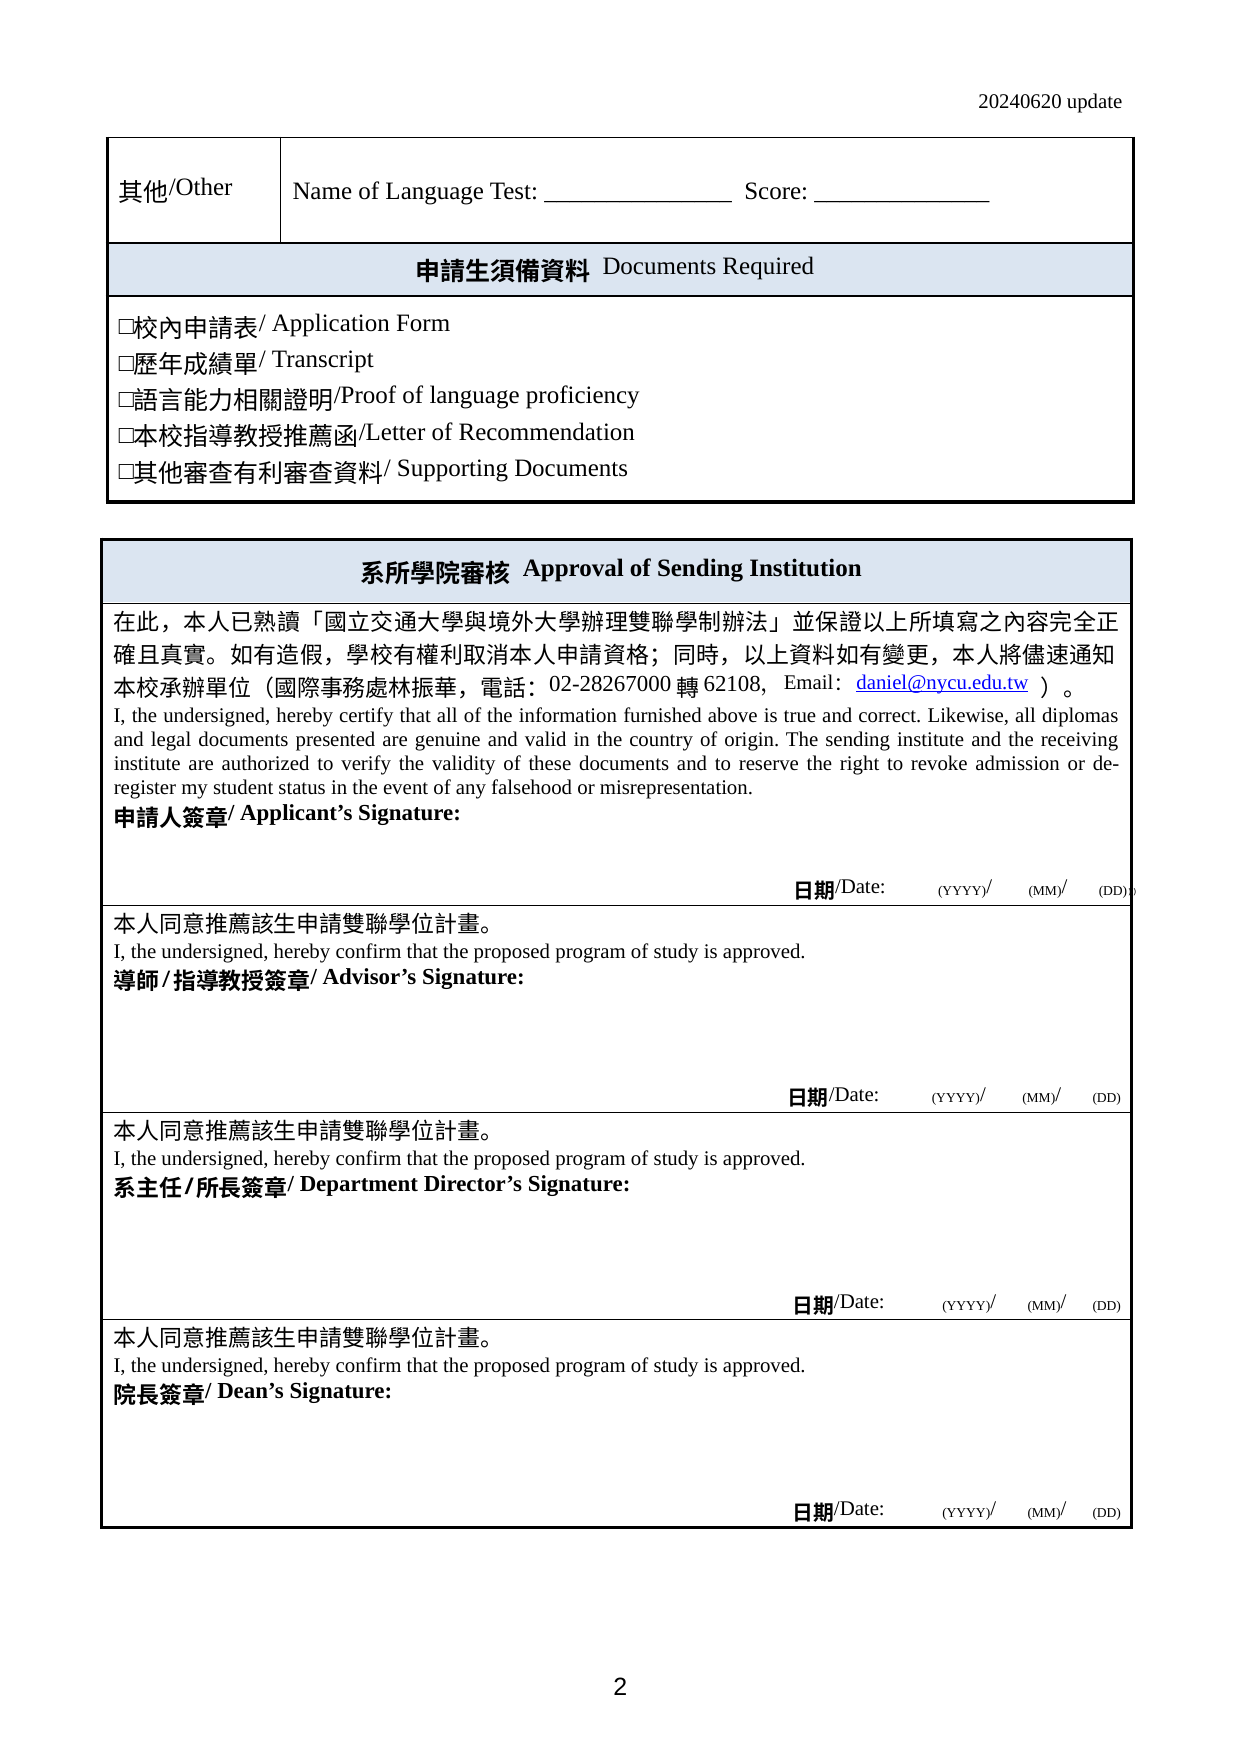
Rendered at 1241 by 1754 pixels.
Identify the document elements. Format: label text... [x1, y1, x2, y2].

table_cell 在此，本人已熟讀「國立交通大學與境外大學辦理雙聯學制辦法」並保證以上所填寫之內容完全正確且真實。如有造假，學校有權利取消本人申請資格；同時，以上資料如有變更，本人將儘速通知本校承辦單位（國際事務處林振華，電話：02-28267000轉62108，Email：daniel@nycu.edu.tw ）。 I, the undersigned, hereby certify that all of the information furnished above is true and correct. Likewise, all diplomas and legal documents presented are genuine and valid in the country of origin. The sending institute and the receiving institute are authorized to verify the validity of these documents and to reserve the right to revoke admission or de-register my student status in the event of any falsehood or misrepresentation. 申請人簽章/ Applicant’s Signature: 日期/Date: (YYYY)/ (MM)/ (DD))) [103, 604, 1130, 905]
table_header 系所學院審核 Approval of Sending Institution [103, 541, 1130, 602]
table_cell 其他/Other [109, 138, 280, 242]
table_cell 本人同意推薦該生申請雙聯學位計畫。 I, the undersigned, hereby confirm that the proposed program of study is approved. 導師/指導教授簽章/ Advisor’s Signature: 日期/Date: (YYYY)/ (MM)/ (DD) [103, 906, 1130, 1112]
table_cell □校內申請表/ Application Form □歷年成績單/ Transcript □語言能力相關證明/Proof of language proficiency □本校指導教授推薦函/Letter of Recommendation □其他審查有利審查資料/ Supporting Documents [109, 297, 1132, 500]
table_cell 本人同意推薦該生申請雙聯學位計畫。 I, the undersigned, hereby confirm that the proposed program of study is approved. 系主任/所長簽章/ Department Director’s Signature: 日期/Date: (YYYY)/ (MM)/ (DD) [103, 1113, 1130, 1319]
table_cell Name of Language Test: _______________ Score: ______________ [281, 138, 1132, 242]
table_cell 本人同意推薦該生申請雙聯學位計畫。 I, the undersigned, hereby confirm that the proposed program of study is approved. 院長簽章/ Dean’s Signature: 日期/Date: (YYYY)/ (MM)/ (DD) [103, 1320, 1130, 1526]
table_cell 申請生須備資料 Documents Required [109, 244, 1132, 295]
